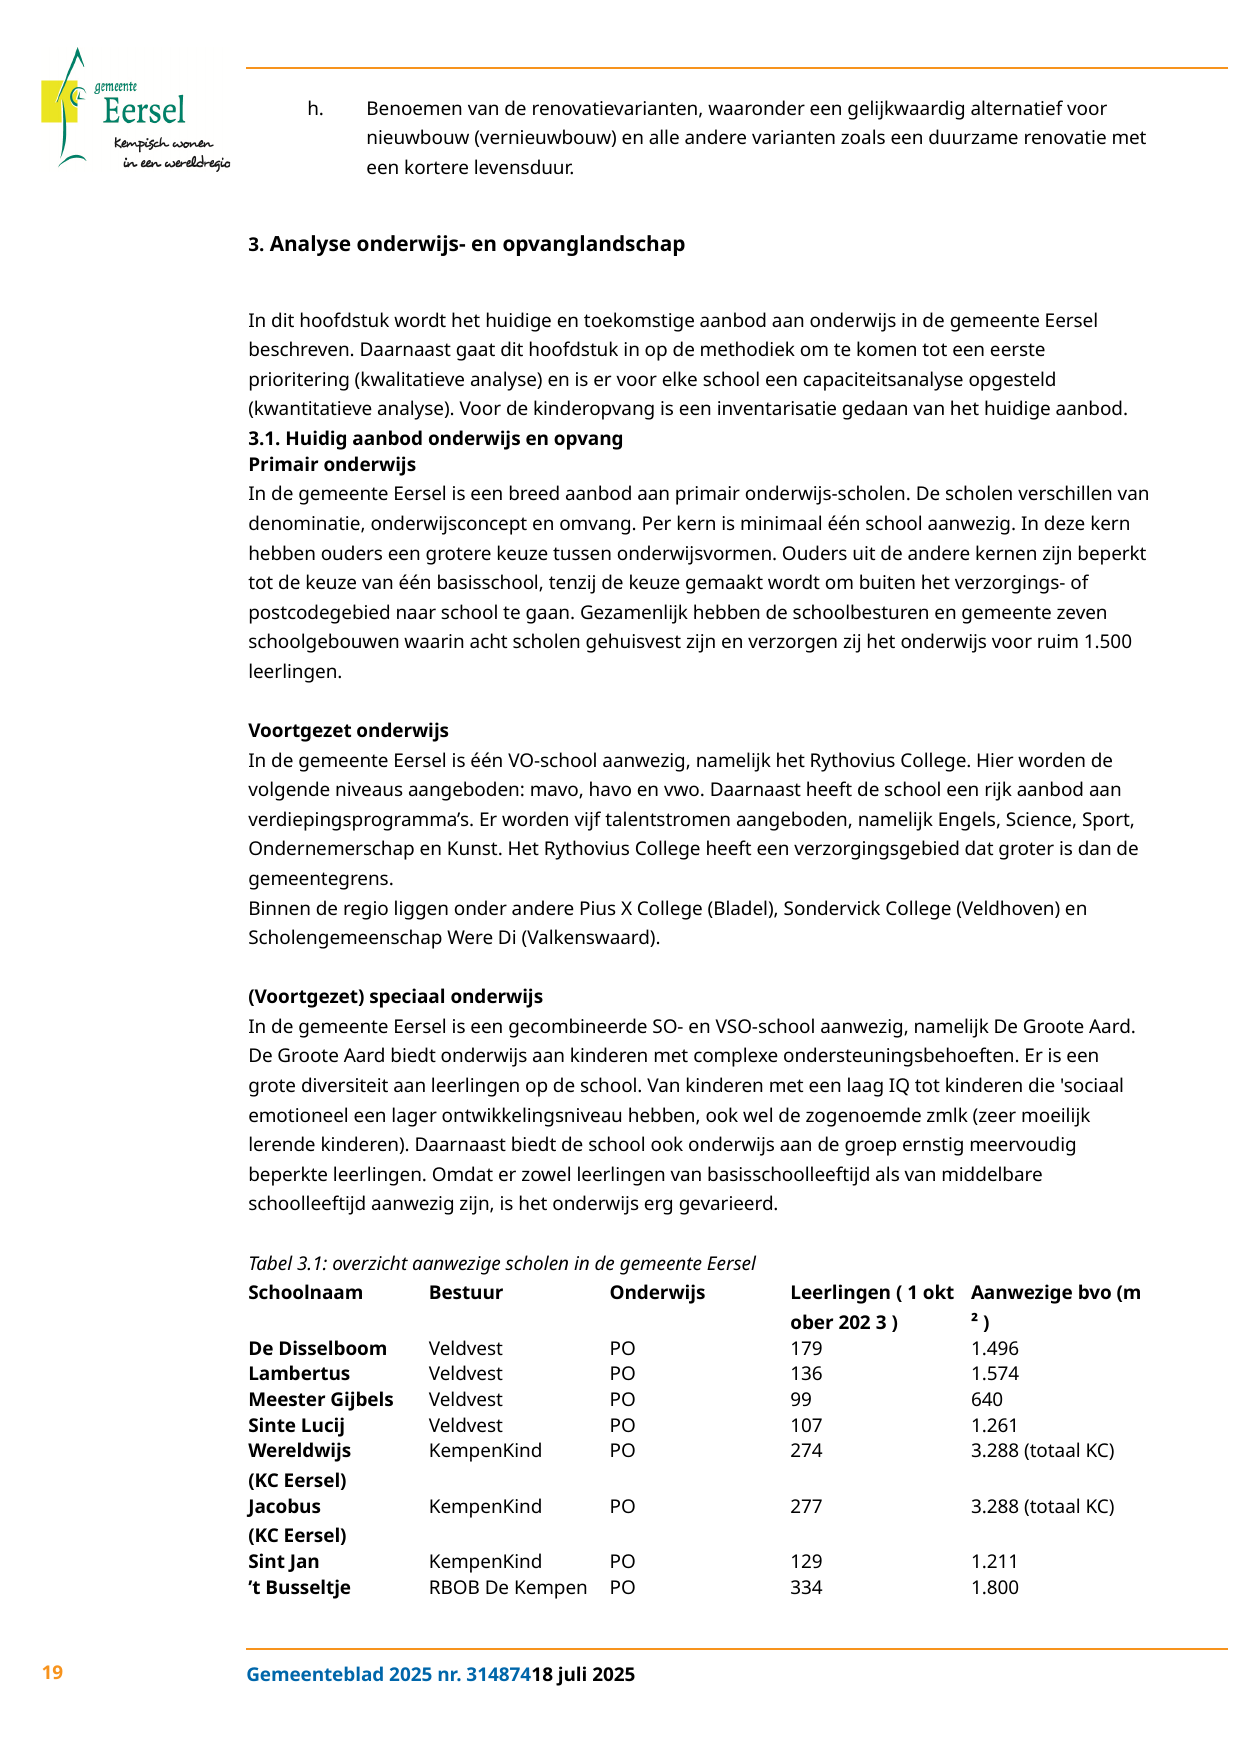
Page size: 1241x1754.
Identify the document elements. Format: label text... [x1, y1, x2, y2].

table_cell PO [609, 1335, 790, 1360]
table_cell 3.288 (totaal KC) [971, 1493, 1152, 1548]
table_cell 1.800 [971, 1574, 1152, 1600]
table_cell 179 [790, 1335, 971, 1360]
table_cell PO [609, 1412, 790, 1438]
table_cell KempenKind [429, 1438, 609, 1493]
table_cell 107 [790, 1412, 971, 1438]
table_cell 1.261 [971, 1412, 1152, 1438]
table_cell Sint Jan [248, 1548, 429, 1574]
text In dit hoofdstuk wordt het huidige en toekomstige aanbod aan onderwijs in de gemeente Eersel beschreven. Daarnaast gaat dit hoofdstuk in op de methodiek om te komen tot een eerste prioritering (kwalitatieve analyse) en is er voor elke school een capaciteitsanalyse opgesteld (kwantitatieve analyse). Voor de kinderopvang is een inventarisatie gedaan van het huidige aanbod. [248, 307, 1152, 421]
table_cell Sinte Lucij [248, 1412, 429, 1438]
table_cell Veldvest [429, 1386, 609, 1412]
table_cell KempenKind [429, 1548, 609, 1574]
text In de gemeente Eersel is een breed aanbod aan primair onderwijs-scholen. De scholen verschillen van denominatie, onderwijsconcept en omvang. Per kern is minimaal één school aanwezig. In deze kern hebben ouders een grotere keuze tussen onderwijsvormen. Ouders uit de andere kernen zijn beperkt tot de keuze van één basisschool, tenzij de keuze gemaakt wordt om buiten het verzorgings- of postcodegebied naar school te gaan. Gezamenlijk hebben de schoolbesturen en gemeente zeven schoolgebouwen waarin acht scholen gehuisvest zijn en verzorgen zij het onderwijs voor ruim 1.500 leerlingen. [248, 481, 1152, 684]
text 3. Analyse onderwijs- en opvanglandschap [248, 229, 1152, 258]
table_header Bestuur [429, 1279, 609, 1335]
text Tabel 3.1: overzicht aanwezige scholen in de gemeente Eersel [248, 1250, 1152, 1275]
table_header Onderwijs [609, 1279, 790, 1335]
table_cell Veldvest [429, 1335, 609, 1360]
text Primair onderwijs [248, 451, 1152, 477]
table_cell PO [609, 1548, 790, 1574]
table_cell PO [609, 1438, 790, 1493]
table_cell 640 [971, 1386, 1152, 1412]
text Binnen de regio liggen onder andere Pius X College (Bladel), Sondervick College (Veldhoven) en Scholengemeenschap Were Di (Valkenswaard). [248, 895, 1152, 950]
list Benoemen van de renovatievarianten, waaronder een gelijkwaardig alternatief voor nieuwbouw (vernieuwbouw) en alle andere varianten zoals een duurzame renovatie met een kortere levensduur. [307, 95, 1152, 180]
table_cell KempenKind [429, 1493, 609, 1548]
table_header Leerlingen ( 1 okt ober 202 3 ) [790, 1279, 971, 1335]
text (Voortgezet) speciaal onderwijs [248, 983, 1152, 1009]
text In de gemeente Eersel is een gecombineerde SO- en VSO-school aanwezig, namelijk De Groote Aard. De Groote Aard biedt onderwijs aan kinderen met complexe ondersteuningsbehoeften. Er is een grote diversiteit aan leerlingen op de school. Van kinderen met een laag IQ tot kinderen die 'sociaal emotioneel een lager ontwikkelingsniveau hebben, ook wel de zogenoemde zmlk (zeer moeilijk lerende kinderen). Daarnaast biedt de school ook onderwijs aan de groep ernstig meervoudig beperkte leerlingen. Omdat er zowel leerlingen van basisschoolleeftijd als van middelbare schoolleeftijd aanwezig zijn, is het onderwijs erg gevarieerd. [248, 1013, 1152, 1216]
table_cell 1.574 [971, 1360, 1152, 1386]
table_cell PO [609, 1386, 790, 1412]
table_cell 1.496 [971, 1335, 1152, 1360]
table_cell Wereldwijs (KC Eersel) [248, 1438, 429, 1493]
table_cell PO [609, 1574, 790, 1600]
table_cell 277 [790, 1493, 971, 1548]
table_cell Jacobus (KC Eersel) [248, 1493, 429, 1548]
table_cell 99 [790, 1386, 971, 1412]
table_cell PO [609, 1360, 790, 1386]
table_cell 334 [790, 1574, 971, 1600]
table_cell 3.288 (totaal KC) [971, 1438, 1152, 1493]
picture [41, 47, 231, 172]
table_cell 274 [790, 1438, 971, 1493]
table_cell RBOB De Kempen [429, 1574, 609, 1600]
table_cell 1.211 [971, 1548, 1152, 1574]
table_cell PO [609, 1493, 790, 1548]
table_header Aanwezige bvo (m ² ) [971, 1279, 1152, 1335]
table_cell 136 [790, 1360, 971, 1386]
table_cell Veldvest [429, 1360, 609, 1386]
text In de gemeente Eersel is één VO-school aanwezig, namelijk het Rythovius College. Hier worden de volgende niveaus aangeboden: mavo, havo en vwo. Daarnaast heeft de school een rijk aanbod aan verdiepingsprogramma’s. Er worden vijf talentstromen aangeboden, namelijk Engels, Science, Sport, Ondernemerschap en Kunst. Het Rythovius College heeft een verzorgingsgebied dat groter is dan de gemeentegrens. [248, 747, 1152, 891]
text Voortgezet onderwijs [248, 717, 1152, 743]
table_cell De Disselboom [248, 1335, 429, 1360]
table_cell 129 [790, 1548, 971, 1574]
table_cell Meester Gijbels [248, 1386, 429, 1412]
table_header Schoolnaam [248, 1279, 429, 1335]
table_cell Lambertus [248, 1360, 429, 1386]
table_cell ’t Busseltje [248, 1574, 429, 1600]
text 3.1. Huidig aanbod onderwijs en opvang [248, 425, 1152, 451]
table_cell Veldvest [429, 1412, 609, 1438]
